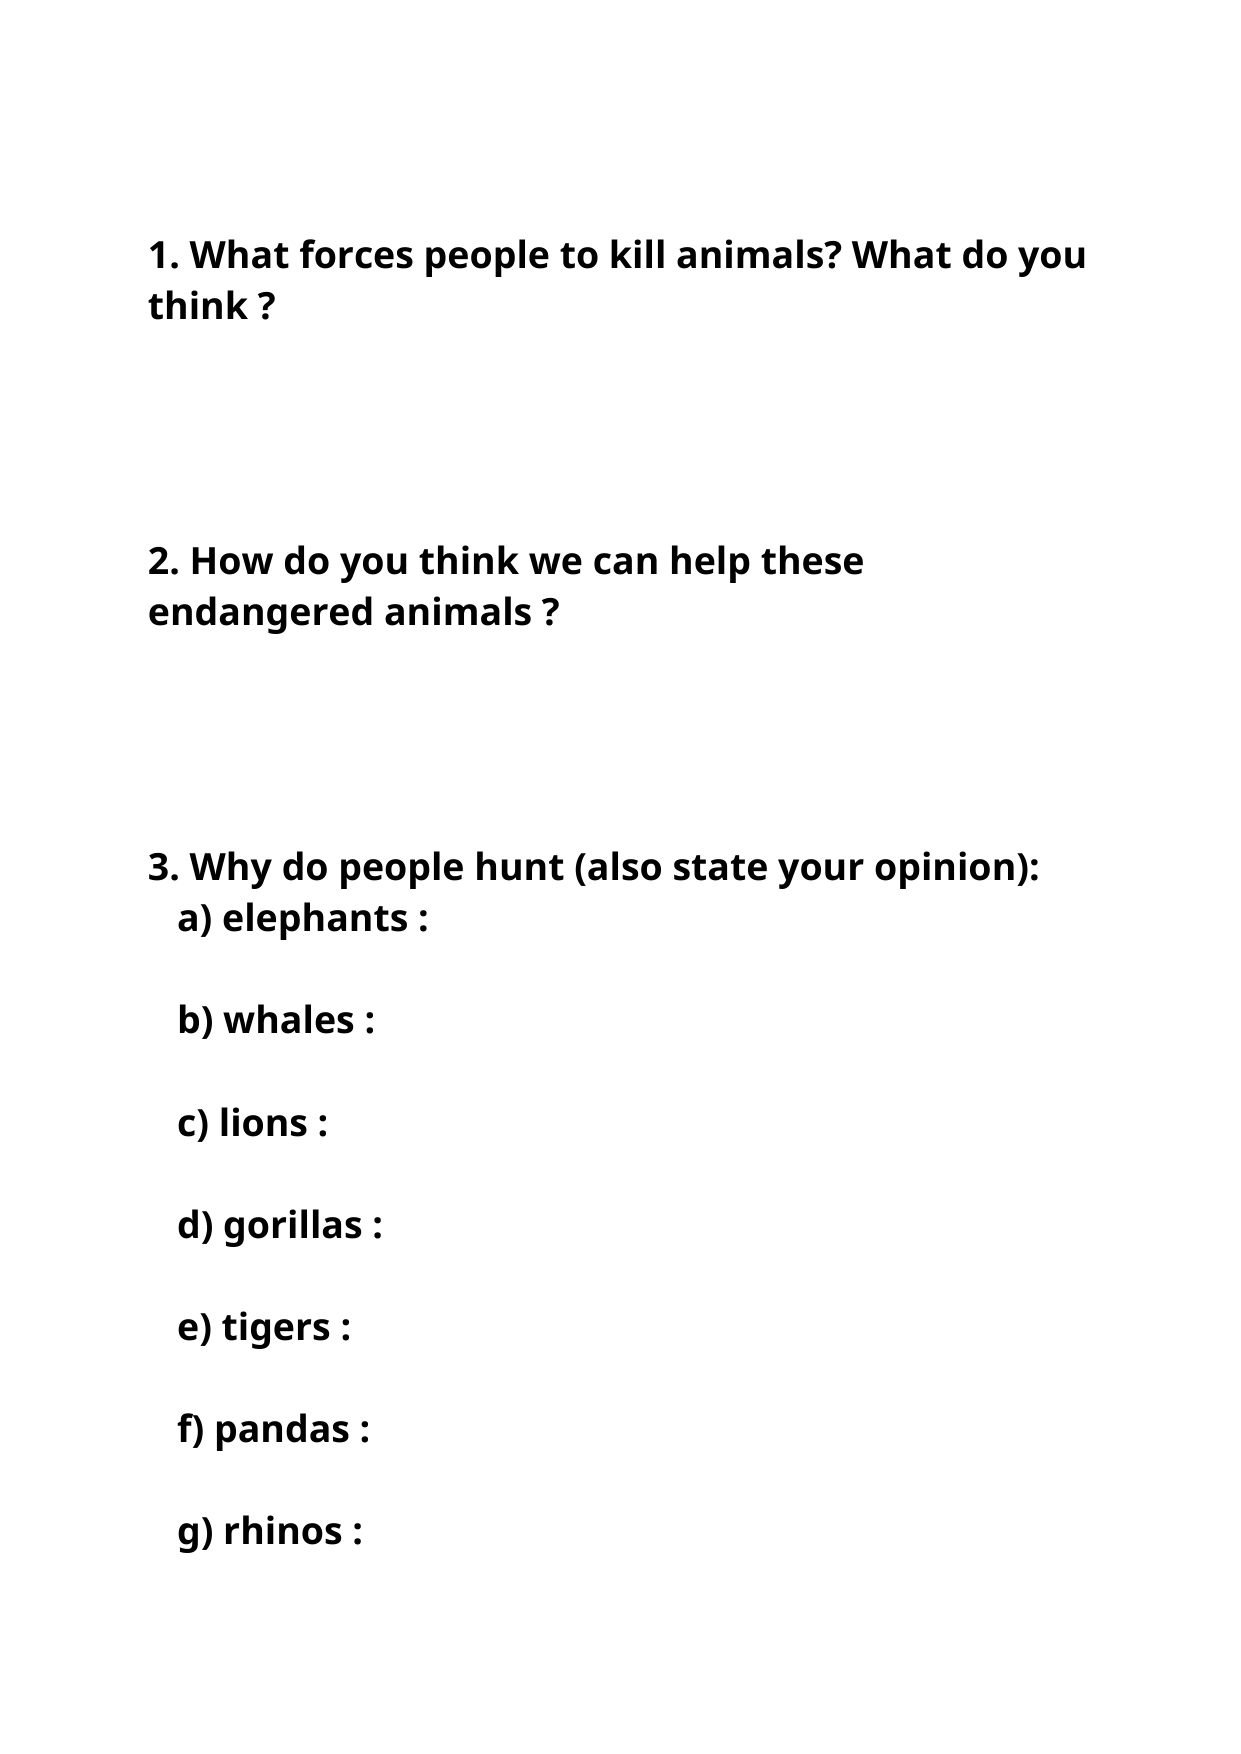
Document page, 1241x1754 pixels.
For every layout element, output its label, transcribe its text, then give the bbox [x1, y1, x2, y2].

text d) gorillas : [148, 1198, 1093, 1249]
text 1. What forces people to kill animals? What do you think ? [148, 228, 1093, 330]
text a) elephants : [148, 892, 1093, 943]
text c) lions : [148, 1096, 1093, 1147]
text e) tigers : [148, 1300, 1093, 1351]
text f) pandas : [148, 1402, 1093, 1453]
text g) rhinos : [148, 1504, 1093, 1555]
text 3. Why do people hunt (also state your opinion): [148, 841, 1093, 892]
text 2. How do you think we can help these endangered animals ? [148, 534, 1093, 637]
text b) whales : [148, 994, 1093, 1045]
